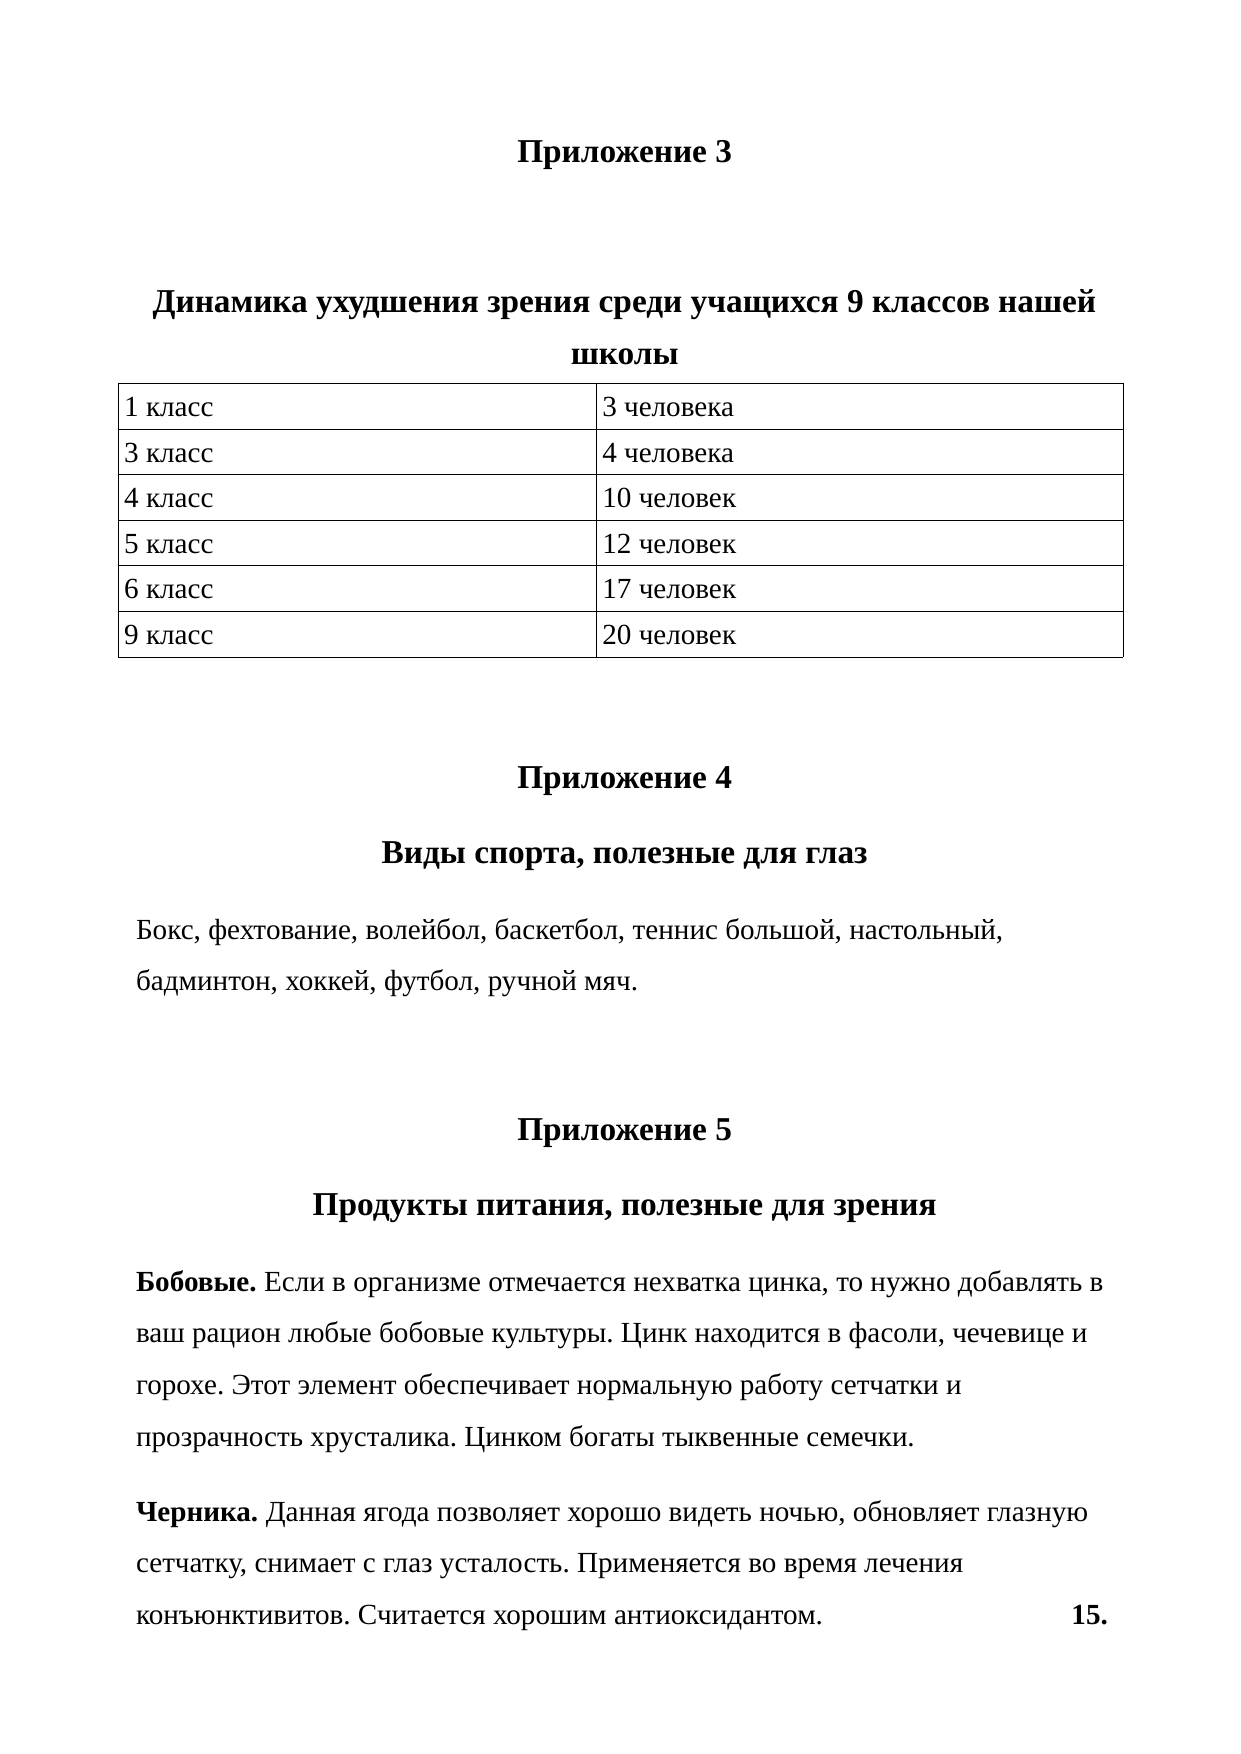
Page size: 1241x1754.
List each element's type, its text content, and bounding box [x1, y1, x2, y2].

text Бобовые. Если в организме отмечается нехватка цинка, то нужно добавлять в ваш рацион любые бобовые культуры. Цинк находится в фасоли, чечевице и горохе. Этот элемент обеспечивает нормальную работу сетчатки и прозрачность хрусталика. Цинком богаты тыквенные семечки. [136, 1246, 1113, 1452]
table_cell 4 класс [119, 475, 596, 520]
table_cell 4 человека [597, 430, 1123, 474]
table_cell 5 класс [119, 521, 596, 565]
table_cell 6 класс [119, 566, 596, 611]
text Динамика ухудшения зрения среди учащихся 9 классов нашей школы [136, 268, 1113, 371]
table_cell 10 человек [597, 475, 1123, 520]
text Приложение 5 [136, 1096, 1113, 1147]
table_cell 17 человек [597, 566, 1123, 611]
table_cell 9 класс [119, 612, 596, 656]
text Продукты питания, полезные для зрения [136, 1171, 1113, 1222]
table_cell 3 класс [119, 430, 596, 474]
table_cell 20 человек [597, 612, 1123, 656]
text Приложение 4 [136, 744, 1113, 795]
table_header 1 класс [119, 384, 596, 429]
table_header 3 человека [597, 384, 1123, 429]
text Виды спорта, полезные для глаз [136, 819, 1113, 870]
text Бокс, фехтование, волейбол, баскетбол, теннис большой, настольный, бадминтон, хоккей, футбол, ручной мяч. [136, 894, 1113, 997]
text Черника. Данная ягода позволяет хорошо видеть ночью, обновляет глазную сетчатку, снимает с глаз усталость. Применяется во время лечения конъюнктивитов. Считается хорошим антиоксидантом. 15. [136, 1476, 1113, 1630]
table_cell 12 человек [597, 521, 1123, 565]
subtitle Приложение 3 [136, 118, 1113, 170]
